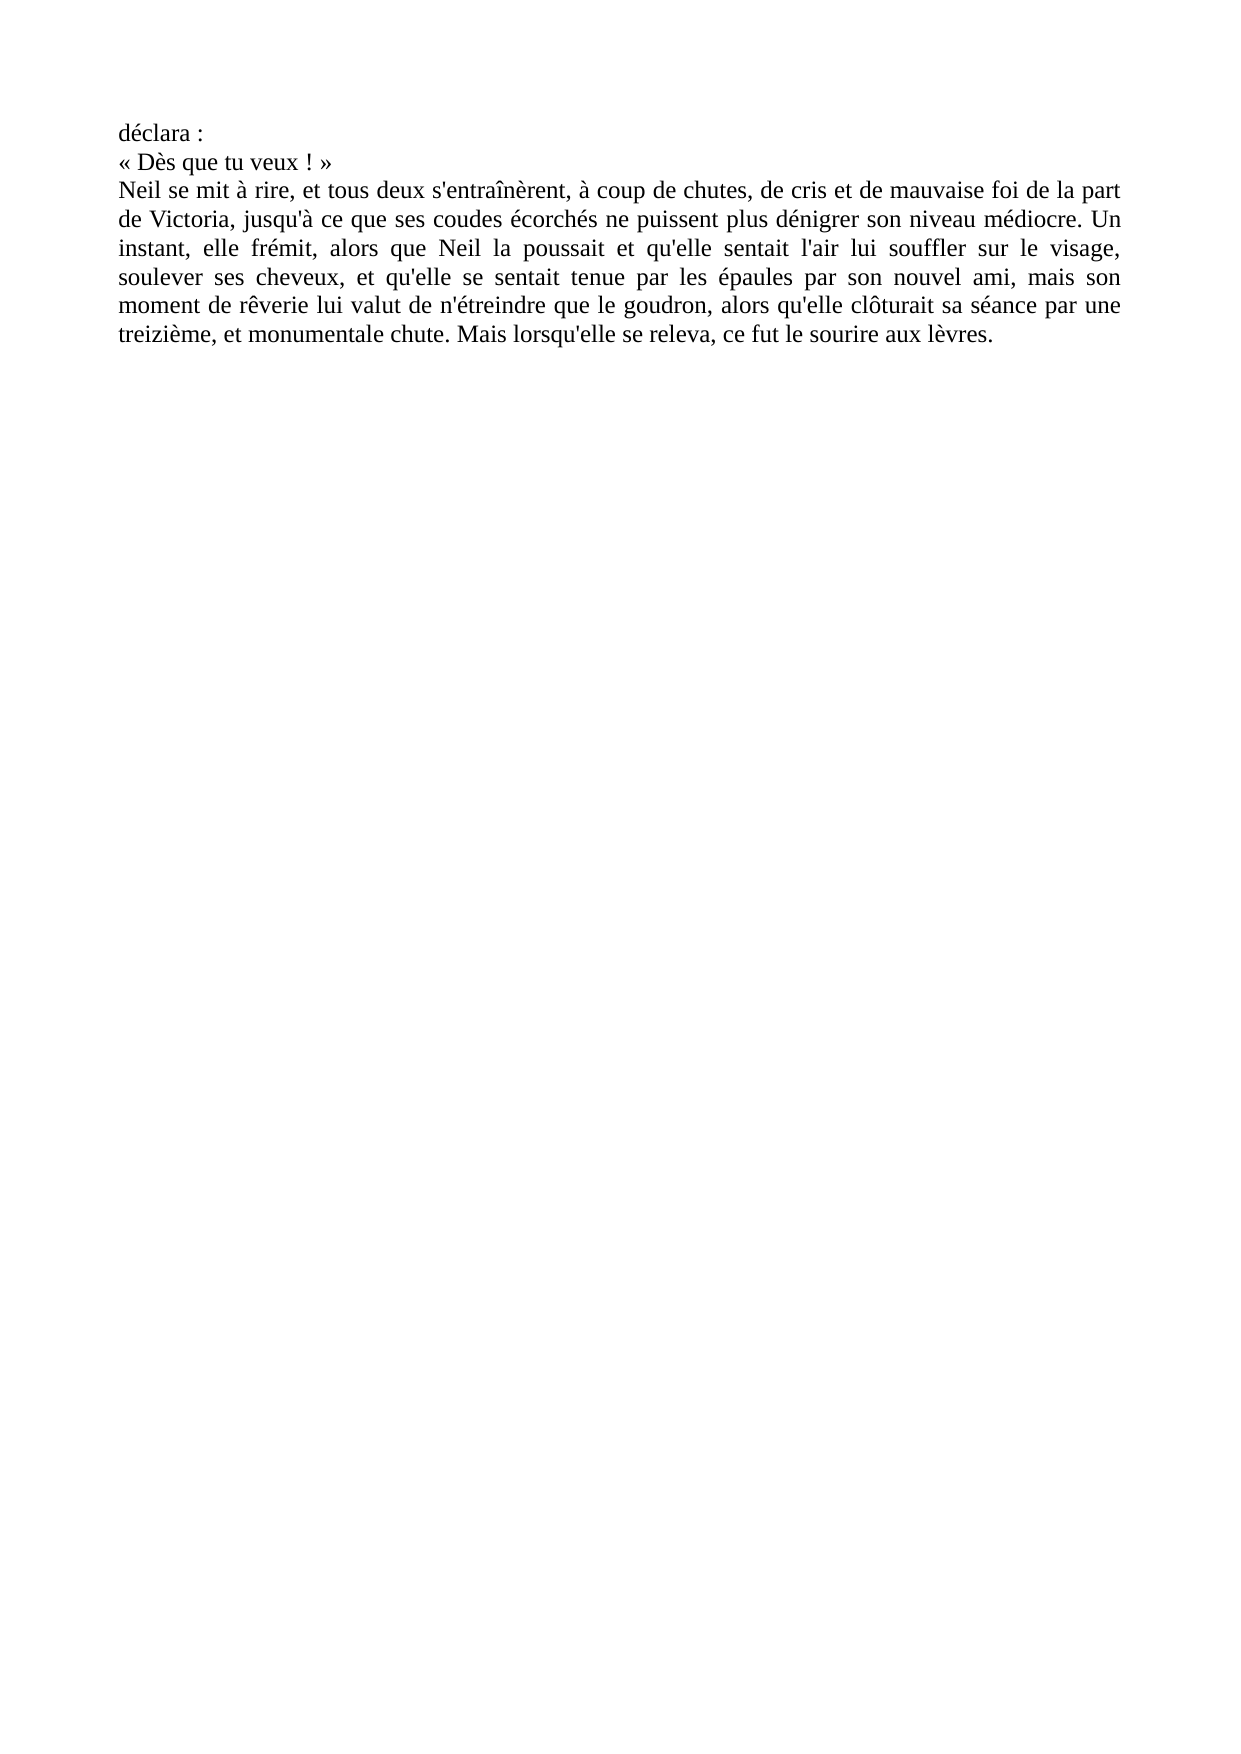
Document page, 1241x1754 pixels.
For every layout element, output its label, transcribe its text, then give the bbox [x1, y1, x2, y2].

text déclara : [118, 118, 1122, 147]
text « Dès que tu veux ! » [118, 147, 1122, 176]
text Neil se mit à rire, et tous deux s'entraînèrent, à coup de chutes, de cris et de mauvaise foi de la part de Victoria, jusqu'à ce que ses coudes écorchés ne puissent plus dénigrer son niveau médiocre. Un instant, elle frémit, alors que Neil la poussait et qu'elle sentait l'air lui souffler sur le visage, soulever ses cheveux, et qu'elle se sentait tenue par les épaules par son nouvel ami, mais son moment de rêverie lui valut de n'étreindre que le goudron, alors qu'elle clôturait sa séance par une treizième, et monumentale chute. Mais lorsqu'elle se releva, ce fut le sourire aux lèvres. [118, 176, 1122, 348]
